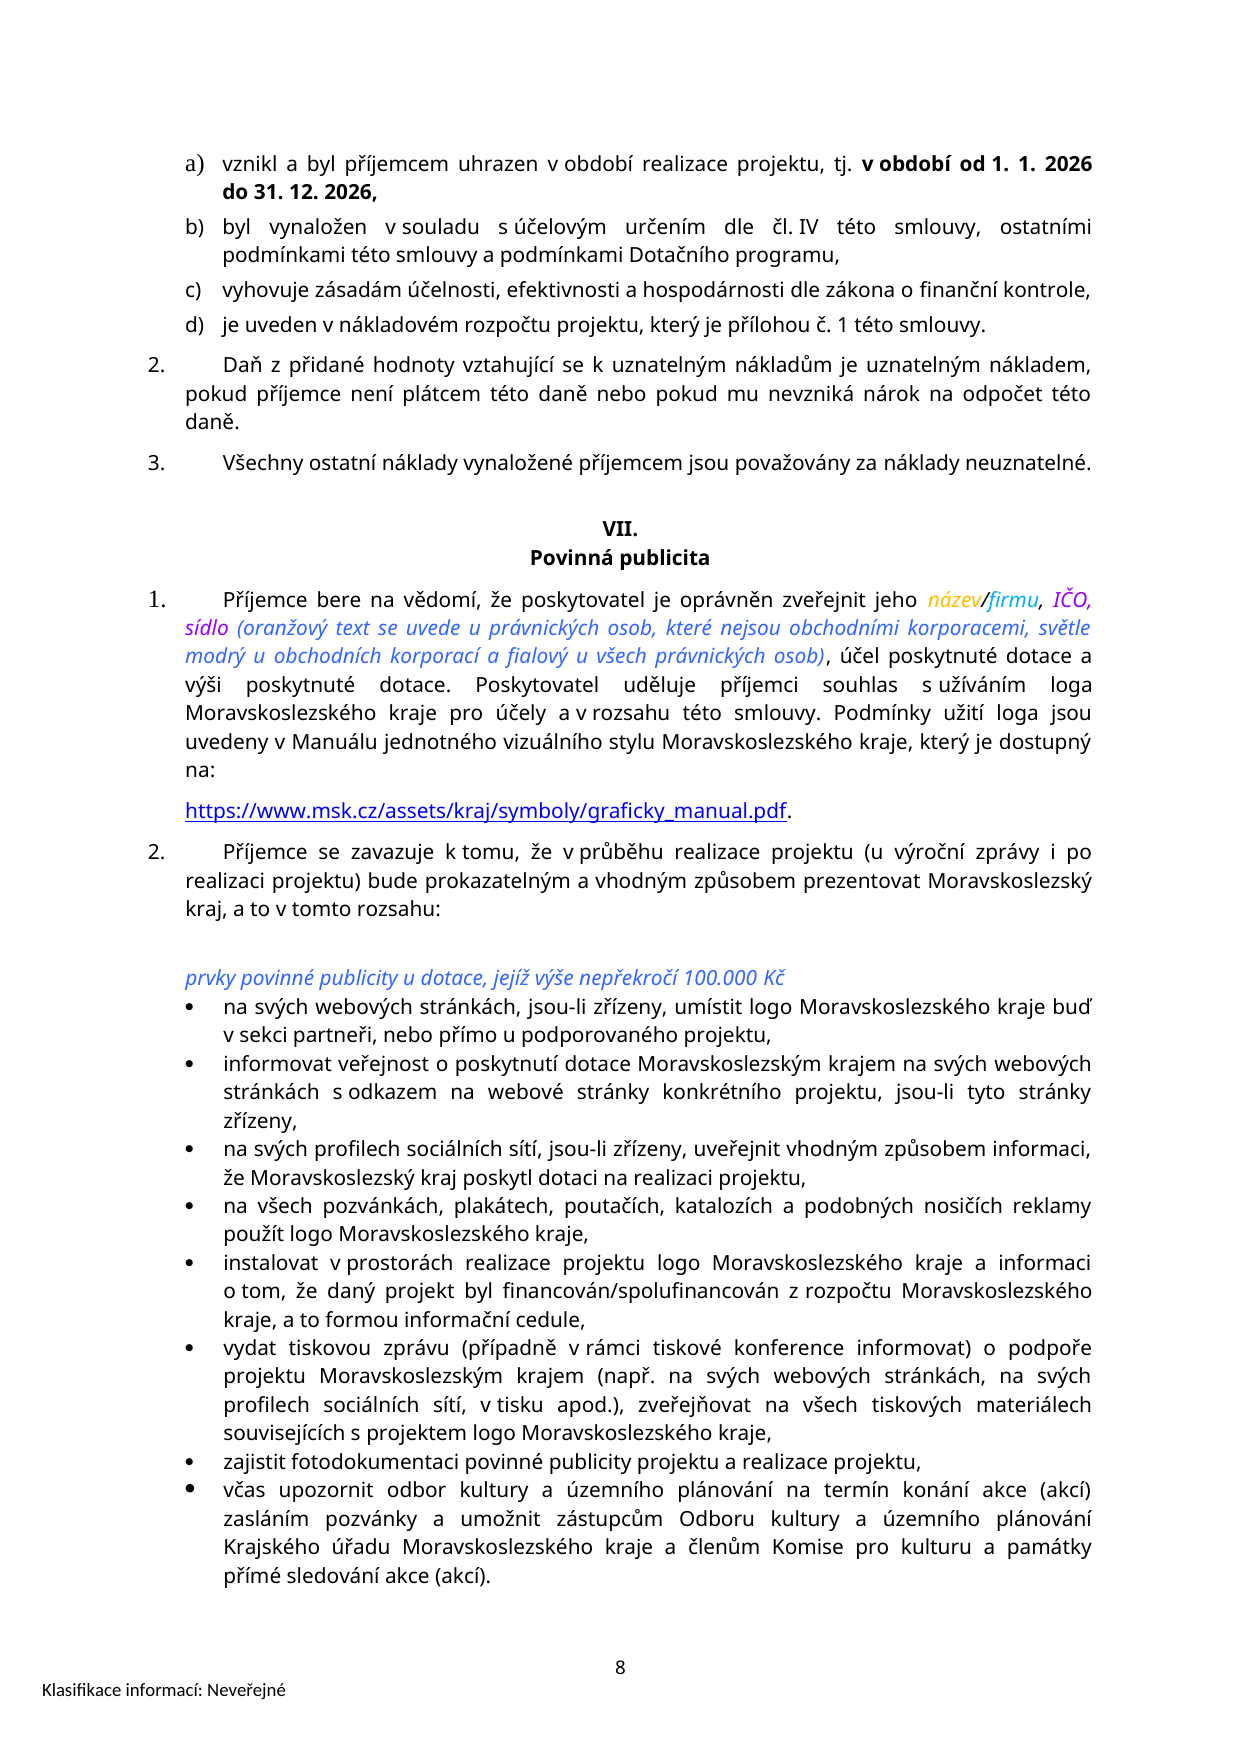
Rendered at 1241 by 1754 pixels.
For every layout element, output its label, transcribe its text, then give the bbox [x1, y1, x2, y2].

list byl vynaložen v souladu s účelovým určením dle čl. IV této smlouvy, ostatními podmínkami této smlouvy a podmínkami Dotačního programu, [185, 212, 1092, 269]
list Příjemce bere na vědomí, že poskytovatel je oprávněn zveřejnit jeho název/firmu, IČO, sídlo (oranžový text se uvede u právnických osob, které nejsou obchodními korporacemi, světle modrý u obchodních korporací a fialový u všech právnických osob), účel poskytnuté dotace a výši poskytnuté dotace. Poskytovatel uděluje příjemci souhlas s užíváním loga Moravskoslezského kraje pro účely a v rozsahu této smlouvy. Podmínky užití loga jsou uvedeny v Manuálu jednotného vizuálního stylu Moravskoslezského kraje, který je dostupný na: [148, 584, 1092, 784]
list vydat tiskovou zprávu (případně v rámci tiskové konference informovat) o podpoře projektu Moravskoslezským krajem (např. na svých webových stránkách, na svých profilech sociálních sítí, v tisku apod.), zveřejňovat na všech tiskových materiálech souvisejících s projektem logo Moravskoslezského kraje, [186, 1333, 1092, 1447]
list na všech pozvánkách, plakátech, poutačích, katalozích a podobných nosičích reklamy použít logo Moravskoslezského kraje, [186, 1191, 1092, 1248]
list informovat veřejnost o poskytnutí dotace Moravskoslezským krajem na svých webových stránkách s odkazem na webové stránky konkrétního projektu, jsou-li tyto stránky zřízeny, [186, 1049, 1092, 1134]
list zajistit fotodokumentaci povinné publicity projektu a realizace projektu, [186, 1447, 1092, 1475]
list instalovat v prostorách realizace projektu logo Moravskoslezského kraje a informaci o tom, že daný projekt byl financován/spolufinancován z rozpočtu Moravskoslezského kraje, a to formou informační cedule, [186, 1248, 1092, 1333]
list vyhovuje zásadám účelnosti, efektivnosti a hospodárnosti dle zákona o finanční kontrole, [185, 275, 1092, 303]
list Daň z přidané hodnoty vztahující se k uznatelným nákladům je uznatelným nákladem, pokud příjemce není plátcem této daně nebo pokud mu nevzniká nárok na odpočet této daně. [148, 351, 1092, 436]
text prvky povinné publicity u dotace, jejíž výše nepřekročí 100.000 Kč [185, 963, 1092, 992]
text VII. Povinná publicita [148, 514, 1092, 571]
text https://www.msk.cz/assets/kraj/symboly/graficky_manual.pdf. [185, 796, 1092, 825]
list včas upozornit odbor kultury a územního plánování na termín konání akce (akcí) zasláním pozvánky a umožnit zástupcům Odboru kultury a územního plánování Krajského úřadu Moravskoslezského kraje a členům Komise pro kulturu a památky přímé sledování akce (akcí). [186, 1475, 1092, 1589]
list vznikl a byl příjemcem uhrazen v období realizace projektu, tj. v období od 1. 1. 2026 do 31. 12. 2026, [185, 148, 1092, 206]
list na svých webových stránkách, jsou-li zřízeny, umístit logo Moravskoslezského kraje buď v sekci partneři, nebo přímo u podporovaného projektu, [186, 992, 1092, 1049]
list je uveden v nákladovém rozpočtu projektu, který je přílohou č. 1 této smlouvy. [185, 310, 1092, 338]
list na svých profilech sociálních sítí, jsou-li zřízeny, uveřejnit vhodným způsobem informaci, že Moravskoslezský kraj poskytl dotaci na realizaci projektu, [186, 1134, 1092, 1191]
list Příjemce se zavazuje k tomu, že v průběhu realizace projektu (u výroční zprávy i po realizaci projektu) bude prokazatelným a vhodným způsobem prezentovat Moravskoslezský kraj, a to v tomto rozsahu: [148, 837, 1092, 923]
list Všechny ostatní náklady vynaložené příjemcem jsou považovány za náklady neuznatelné. [148, 448, 1092, 477]
